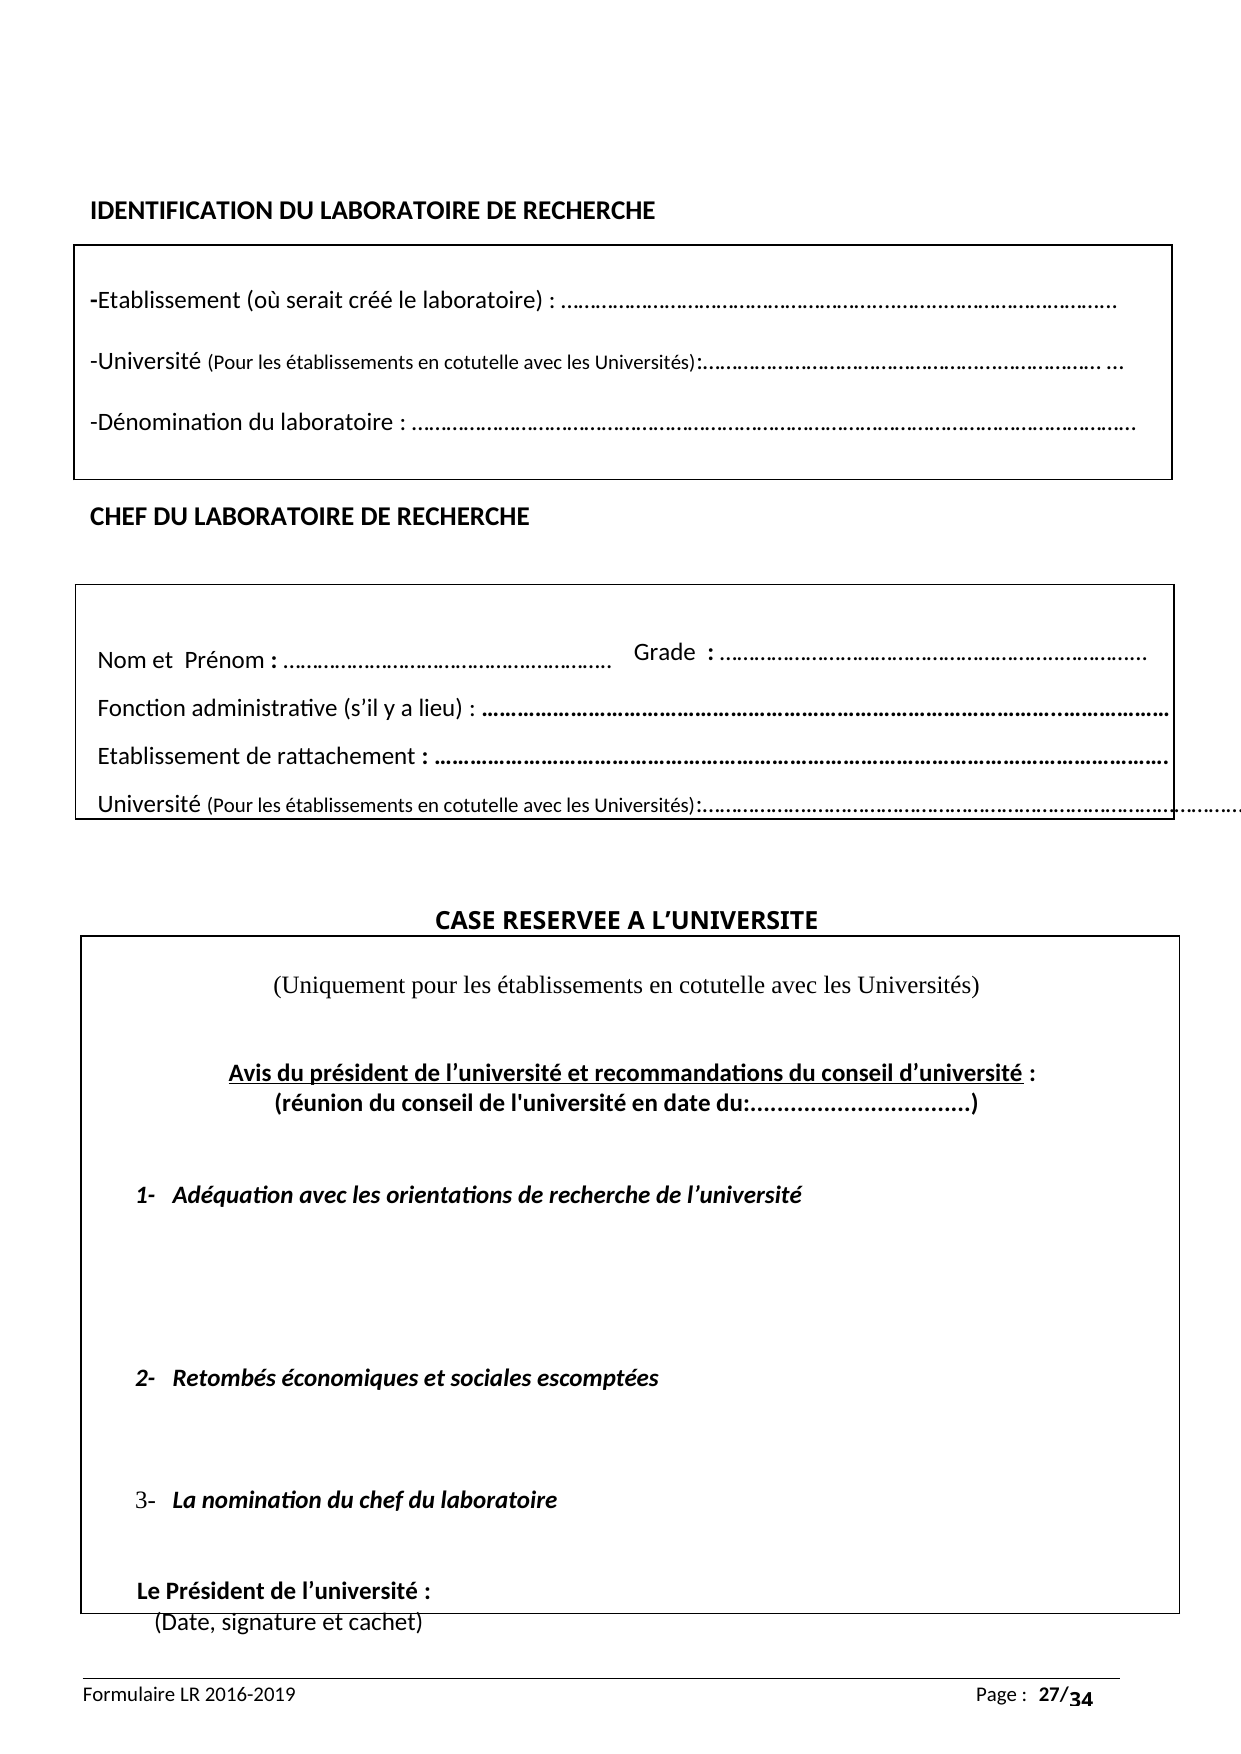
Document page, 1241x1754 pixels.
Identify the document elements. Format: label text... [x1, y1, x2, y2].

table_cell Fonction administrative (s’il y a lieu) : ……………………………………………………………………………………..……………… Etablissement de rattachement : ……………………………………………………………………………………………………………. Université (Pour les établissements en cotutelle avec les Universités):……………….…………………………………………………………………………………………………………..…….………….. CASE RESERVEE A L’UNIVERSITE (Uniquement pour les établissements en cotutelle avec les Universités) Avis du président de l’université et recommandations du conseil d’université : (réunion du conseil de l'université en date du:.................................) Adéquation avec les orientations de recherche de l’université Retombés économiques et sociales escomptées La nomination du chef du laboratoire Le Président de l’université : (Date, signature et cachet) ANNEXE 1 Liste des sujets de thèses en cours de préparation (Thèses de doctorat es-sciences) [90, 1614, 1155, 1667]
table_cell Fonction administrative (s’il y a lieu) : ……………………………………………………………………………………..……………… Etablissement de rattachement : ……………………………………………………………………………………………………………. Université (Pour les établissements en cotutelle avec les Universités): ……………….…………………………………………………………………………………………………………..…….………….. CASE RESERVEE A L’ETABLISSEMENT Avis du chef de l’établissement et recommandations du conseil scientifique : (réunion du conseil scientifique en date du:.................................) Eligibilité du laboratoire (masse critique) Adéquation avec les orientations de recherche de l’établissement La nomination du chef du laboratoire Le chef de l’établissement : (Date, signature et cachet) IDENTIFICATION DU LABORATOIRE DE RECHERCHE -Etablissement (où serait créé le laboratoire) : ………………………………………………....……..………………………... -Université (Pour les établissements en cotutelle avec les Universités):…………………………………………...……………… … -Dénomination du laboratoire : ……………………………………………………………………………………………………………… CHEF DU LABORATOIRE DE RECHERCHE [83, 480, 1155, 584]
table_cell Fonction administrative (s’il y a lieu) : ……………………………………………………………………………………..……………… Etablissement de rattachement : ……………………………………………………………………………………………………………. Université (Pour les établissements en cotutelle avec les Universités): ……………….…………………………………………………………………………………………………………..…….………….. CASE RESERVEE A L’ETABLISSEMENT Avis du chef de l’établissement et recommandations du conseil scientifique : (réunion du conseil scientifique en date du:.................................) Eligibilité du laboratoire (masse critique) Adéquation avec les orientations de recherche de l’établissement La nomination du chef du laboratoire Le chef de l’établissement : (Date, signature et cachet) IDENTIFICATION DU LABORATOIRE DE RECHERCHE -Etablissement (où serait créé le laboratoire) : ………………………………………………....……..………………………... -Université (Pour les établissements en cotutelle avec les Universités):…………………………………………...……………… … -Dénomination du laboratoire : ……………………………………………………………………………………………………………… CHEF DU LABORATOIRE DE RECHERCHE [75, 246, 1171, 479]
table_cell Fonction administrative (s’il y a lieu) : ……………………………………………………………………………………..……………… Etablissement de rattachement : ……………………………………………………………………………………………………………. Université (Pour les établissements en cotutelle avec les Universités):……………….…………………………………………………………………………………………………………..…….………….. CASE RESERVEE A L’UNIVERSITE (Uniquement pour les établissements en cotutelle avec les Universités) Avis du président de l’université et recommandations du conseil d’université : (réunion du conseil de l'université en date du:.................................) Adéquation avec les orientations de recherche de l’université Retombés économiques et sociales escomptées La nomination du chef du laboratoire Le Président de l’université : (Date, signature et cachet) ANNEXE 1 Liste des sujets de thèses en cours de préparation (Thèses de doctorat es-sciences) [90, 820, 1155, 935]
table_cell Fonction administrative (s’il y a lieu) : ……………………………………………………………………………………..……………… Etablissement de rattachement : ……………………………………………………………………………………………………………. Université (Pour les établissements en cotutelle avec les Universités): ……………….…………………………………………………………………………………………………………..…….………….. CASE RESERVEE A L’ETABLISSEMENT Avis du chef de l’établissement et recommandations du conseil scientifique : (réunion du conseil scientifique en date du:.................................) Eligibilité du laboratoire (masse critique) Adéquation avec les orientations de recherche de l’établissement La nomination du chef du laboratoire Le chef de l’établissement : (Date, signature et cachet) IDENTIFICATION DU LABORATOIRE DE RECHERCHE -Etablissement (où serait créé le laboratoire) : ………………………………………………....……..………………………... -Université (Pour les établissements en cotutelle avec les Universités):…………………………………………...……………… … -Dénomination du laboratoire : ……………………………………………………………………………………………………………… CHEF DU LABORATOIRE DE RECHERCHE [83, 47, 1155, 244]
table_cell Fonction administrative (s’il y a lieu) : ……………………………………………………………………………………..……………… Etablissement de rattachement : ……………………………………………………………………………………………………………. Université (Pour les établissements en cotutelle avec les Universités):……………….…………………………………………………………………………………………………………..…….………….. CASE RESERVEE A L’UNIVERSITE (Uniquement pour les établissements en cotutelle avec les Universités) Avis du président de l’université et recommandations du conseil d’université : (réunion du conseil de l'université en date du:.................................) Adéquation avec les orientations de recherche de l’université Retombés économiques et sociales escomptées La nomination du chef du laboratoire Le Président de l’université : (Date, signature et cachet) ANNEXE 1 Liste des sujets de thèses en cours de préparation (Thèses de doctorat es-sciences) [82, 937, 1179, 1613]
table_cell Fonction administrative (s’il y a lieu) : ……………………………………………………………………………………..……………… Etablissement de rattachement : ……………………………………………………………………………………………………………. Université (Pour les établissements en cotutelle avec les Universités): ……………….…………………………………………………………………………………………………………..…….………….. CASE RESERVEE A L’ETABLISSEMENT Avis du chef de l’établissement et recommandations du conseil scientifique : (réunion du conseil scientifique en date du:.................................) Eligibilité du laboratoire (masse critique) Adéquation avec les orientations de recherche de l’établissement La nomination du chef du laboratoire Le chef de l’établissement : (Date, signature et cachet) IDENTIFICATION DU LABORATOIRE DE RECHERCHE -Etablissement (où serait créé le laboratoire) : ………………………………………………....……..………………………... -Université (Pour les établissements en cotutelle avec les Universités):…………………………………………...……………… … -Dénomination du laboratoire : ……………………………………………………………………………………………………………… CHEF DU LABORATOIRE DE RECHERCHE [76, 585, 1173, 818]
